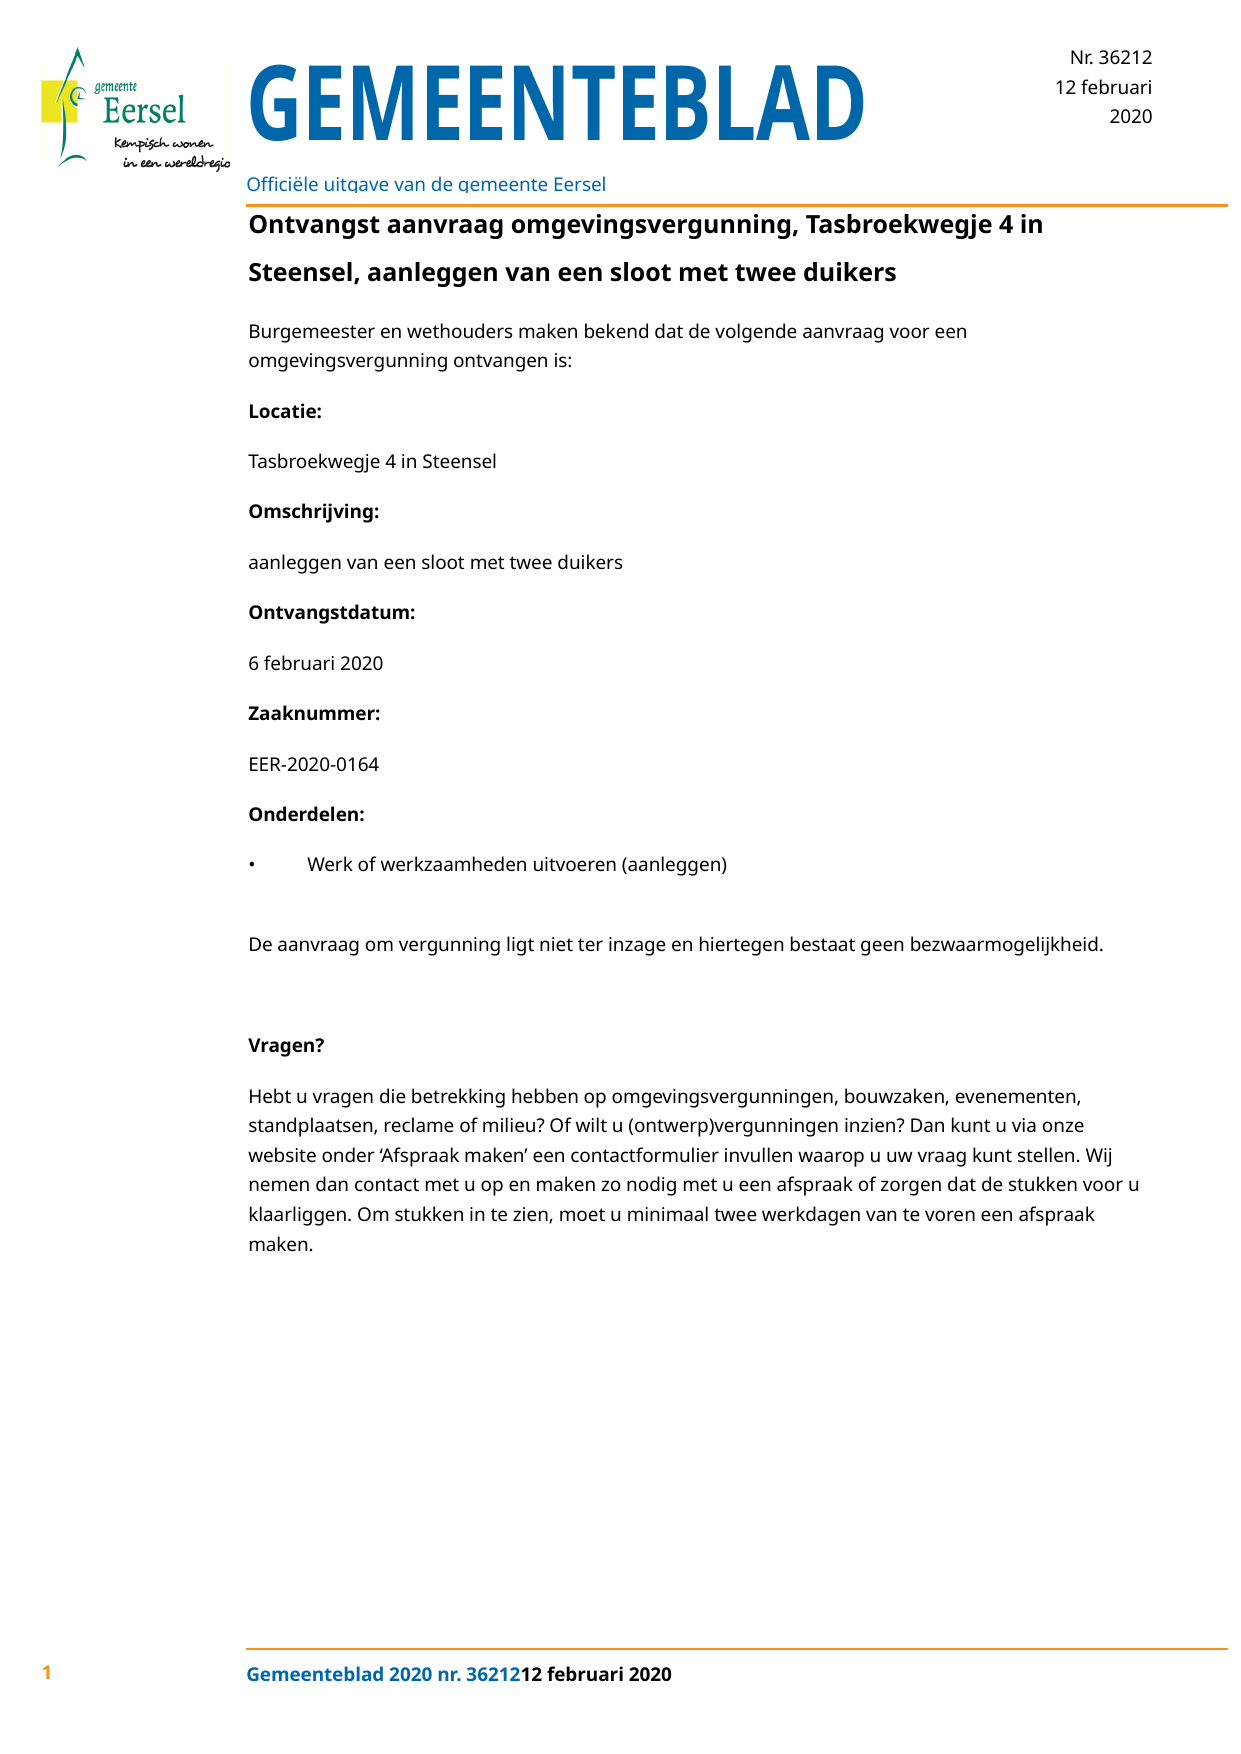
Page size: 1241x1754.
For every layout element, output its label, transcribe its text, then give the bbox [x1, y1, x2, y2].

text Tasbroekwegje 4 in Steensel [248, 448, 1152, 474]
list Werk of werkzaamheden uitvoeren (aanleggen) [248, 852, 1152, 877]
text 6 februari 2020 [248, 650, 1152, 676]
text Onderdelen: [248, 801, 1152, 827]
text Burgemeester en wethouders maken bekend dat de volgende aanvraag voor een omgevingsvergunning ontvangen is: [248, 318, 1152, 373]
text Locatie: [248, 398, 1152, 424]
text Zaaknummer: [248, 700, 1152, 726]
text De aanvraag om vergunning ligt niet ter inzage en hiertegen bestaat geen bezwaarmogelijkheid. [248, 932, 1152, 957]
text Hebt u vragen die betrekking hebben op omgevingsvergunningen, bouwzaken, evenementen, standplaatsen, reclame of milieu? Of wilt u (ontwerp)vergunningen inzien? Dan kunt u via onze website onder ‘Afspraak maken’ een contactformulier invullen waarop u uw vraag kunt stellen. Wij nemen dan contact met u op en maken zo nodig met u een afspraak of zorgen dat de stukken voor u klaarliggen. Om stukken in te zien, moet u minimaal twee werkdagen van te voren een afspraak maken. [248, 1083, 1152, 1257]
text aanleggen van een sloot met twee duikers [248, 549, 1152, 575]
text Ontvangst aanvraag omgevingsvergunning, Tasbroekwegje 4 in Steensel, aanleggen van een sloot met twee duikers [248, 207, 1152, 288]
picture [41, 47, 231, 172]
text Ontvangstdatum: [248, 599, 1152, 625]
text Omschrijving: [248, 499, 1152, 524]
text Vragen? [248, 1032, 1152, 1058]
text EER-2020-0164 [248, 751, 1152, 777]
